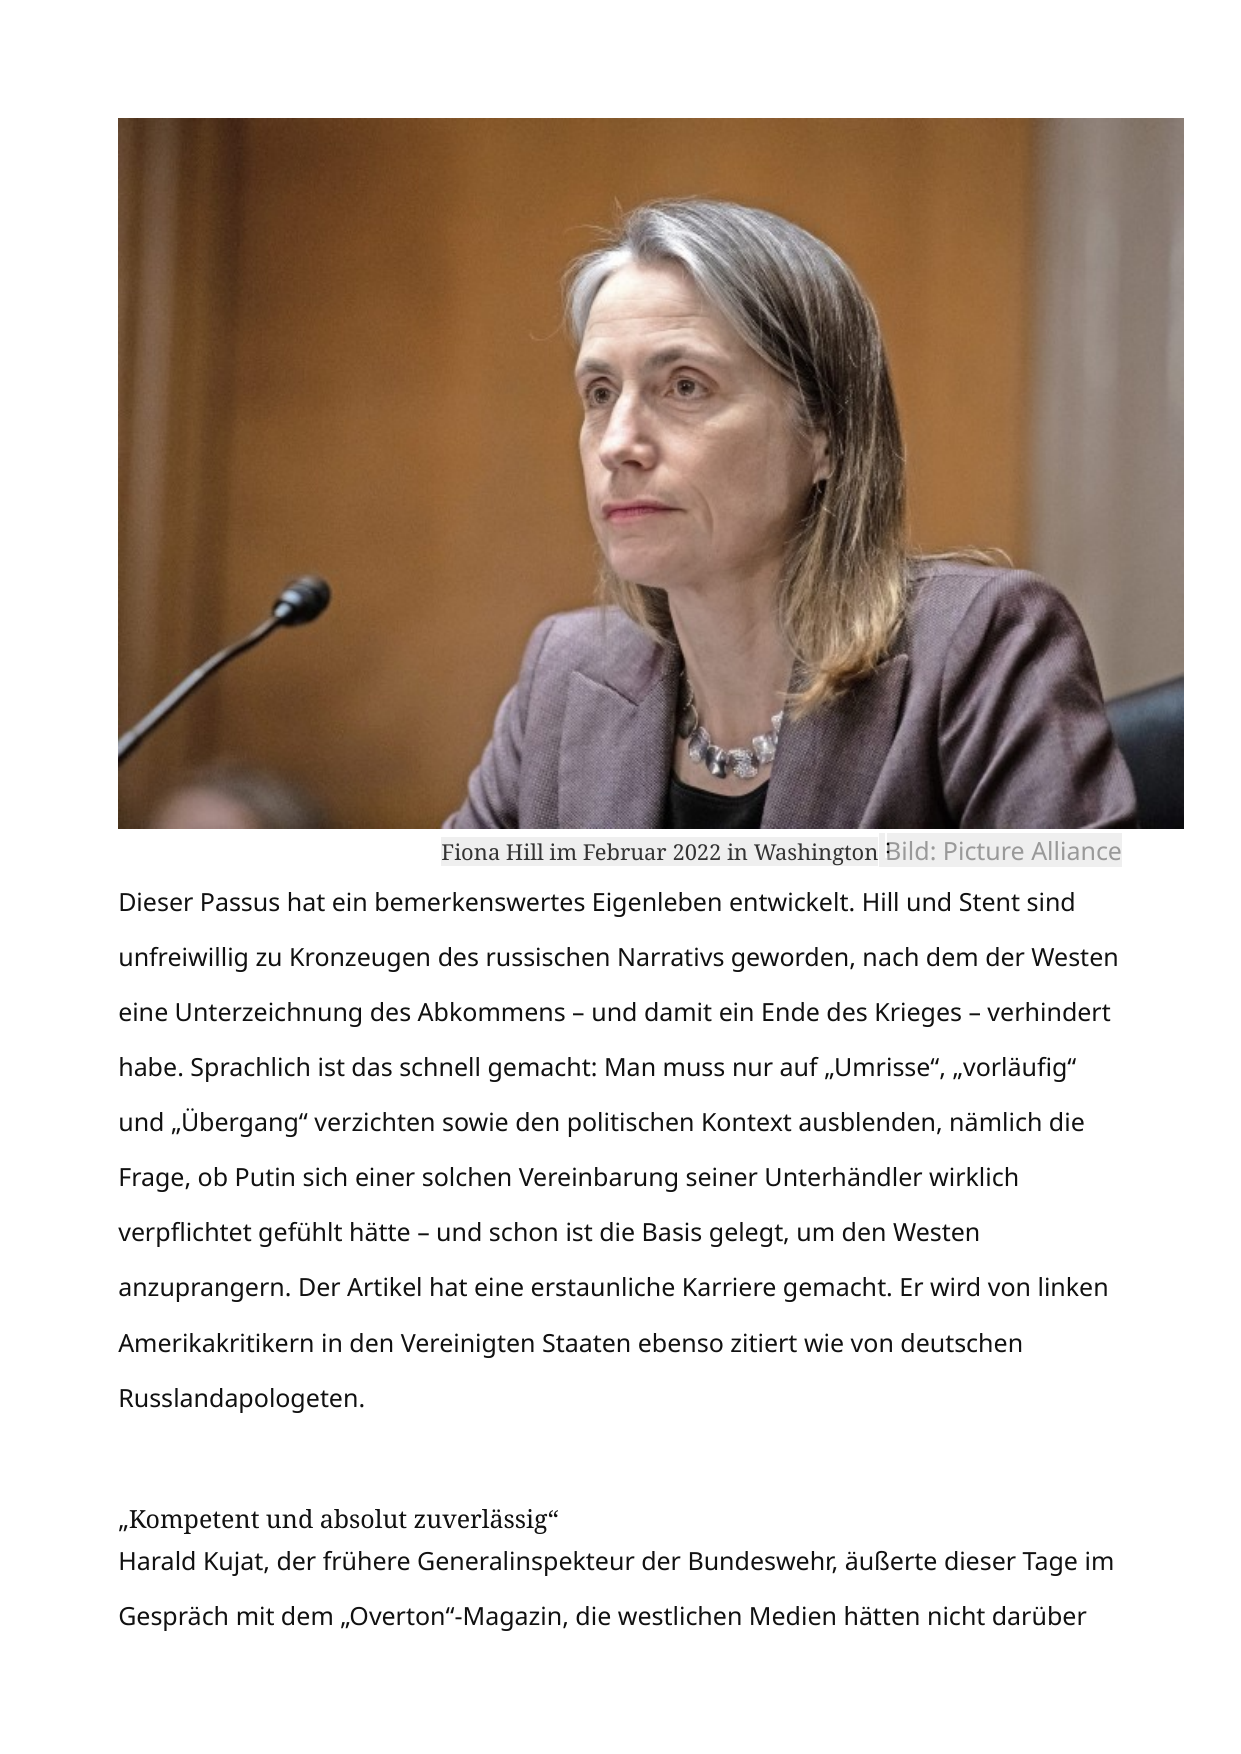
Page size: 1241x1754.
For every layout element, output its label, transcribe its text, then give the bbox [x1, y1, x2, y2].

text Harald Kujat, der frühere Generalinspekteur der Bundeswehr, äußerte dieser Tage im Gespräch mit dem „Overton“-Magazin, die westlichen Medien hätten nicht darüber [118, 1544, 1122, 1633]
subtitle „Kompetent und absolut zuverlässig“ [118, 1501, 1122, 1536]
text Dieser Passus hat ein bemerkenswertes Eigenleben entwickelt. Hill und Stent sind unfreiwillig zu Kronzeugen des russischen Narrativs geworden, nach dem der Westen eine Unterzeichnung des Abkommens – und damit ein Ende des Krieges – verhindert habe. Sprachlich ist das schnell gemacht: Man muss nur auf „Umrisse“, „vorläufig“ und „Übergang“ verzichten sowie den politischen Kontext ausblenden, nämlich die Frage, ob Putin sich einer solchen Vereinbarung seiner Unterhändler wirklich verpflichtet gefühlt hätte – und schon ist die Basis gelegt, um den Westen anzuprangern. Der Artikel hat eine erstaunliche Karriere gemacht. Er wird von linken Amerikakritikern in den Vereinigten Staaten ebenso zitiert wie von deutschen Russlandapologeten. [118, 884, 1122, 1414]
picture [118, 118, 1184, 829]
text Fiona Hill im Februar 2022 in Washington Bild: Picture Alliance [118, 833, 1122, 867]
